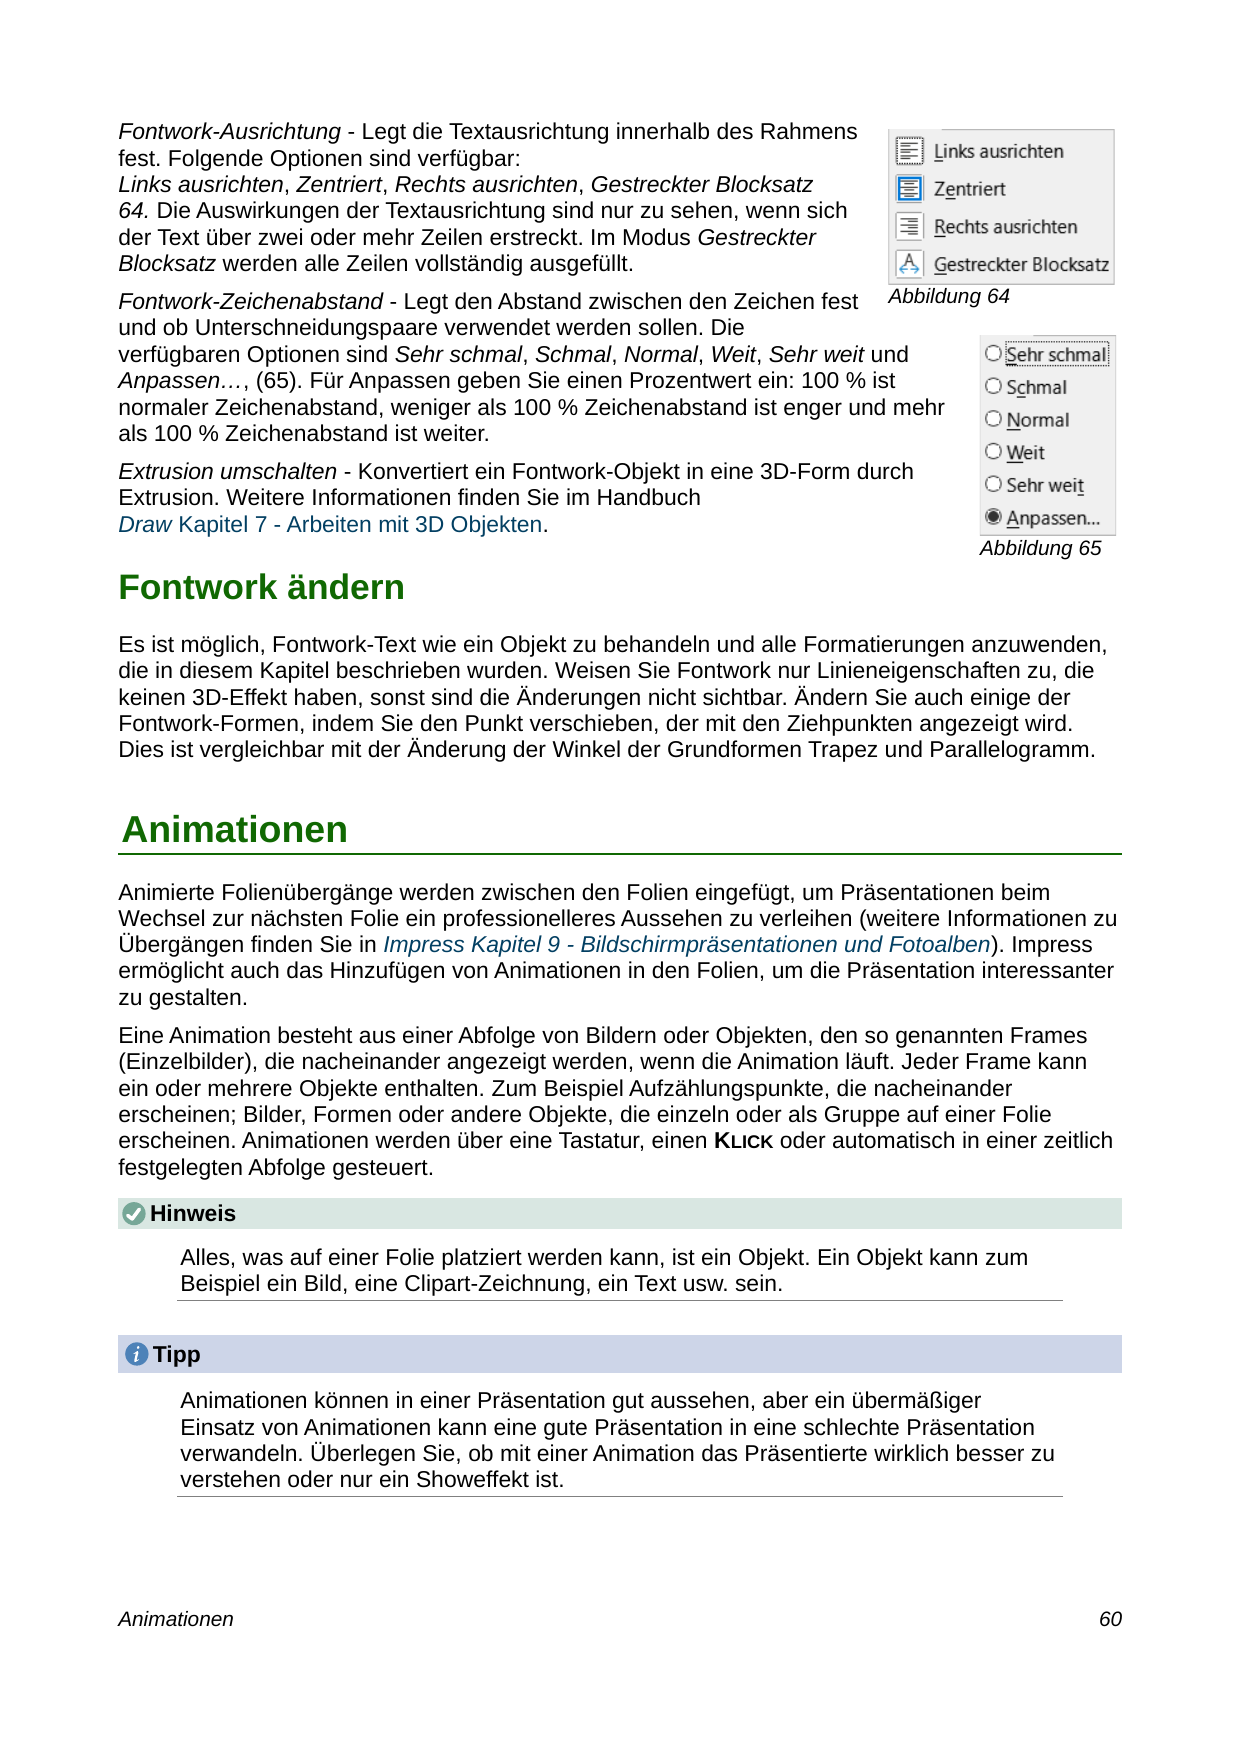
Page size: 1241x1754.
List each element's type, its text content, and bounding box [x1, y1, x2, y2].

picture [979, 335, 1117, 536]
subtitle Fontwork ändern [118, 566, 1122, 607]
subtitle Animationen [118, 804, 1122, 853]
text Alles, was auf einer Folie platziert werden kann, ist ein Objekt. Ein Objekt kann zum Beispiel ein Bild, eine Clipart-Zeichnung, ein Text usw. sein. [177, 1241, 1063, 1300]
text Fontwork-Zeichenabstand - Legt den Abstand zwischen den Zeichen fest und ob Unterschneidungspaare verwendet werden sollen. Die verfügbaren Optionen sind Sehr schmal, Schmal, Normal, Weit, Sehr weit und Anpassen…, (Abbildung 65). Für Anpassen geben Sie einen Prozentwert ein: 100 % ist normaler Zeichenabstand, weniger als 100 % Zeichenabstand ist enger und mehr als 100 % Zeichenabstand ist weiter. [118, 288, 1122, 446]
text Es ist möglich, Fontwork-Text wie ein Objekt zu behandeln und alle Formatierungen anzuwenden, die in diesem Kapitel beschrieben wurden. Weisen Sie Fontwork nur Linieneigenschaften zu, die keinen 3D-Effekt haben, sonst sind die Änderungen nicht sichtbar. Ändern Sie auch einige der Fontwork-Formen, indem Sie den Punkt verschieben, der mit den Ziehpunkten angezeigt wird. Dies ist vergleichbar mit der Änderung der Winkel der Grundformen Trapez und Parallelogramm. [118, 631, 1122, 762]
text Extrusion umschalten - Konvertiert ein Fontwork-Objekt in eine 3D-Form durch Extrusion. Weitere Informationen finden Sie im Handbuch Draw Kapitel 7 - Arbeiten mit 3D Objekten. [118, 458, 980, 537]
text Animierte Folienübergänge werden zwischen den Folien eingefügt, um Präsentationen beim Wechsel zur nächsten Folie ein professionelleres Aussehen zu verleihen (weitere Informationen zu Übergängen finden Sie in Impress Kapitel 9 - Bildschirmpräsentationen und Fotoalben). Impress ermöglicht auch das Hinzufügen von Animationen in den Folien, um die Präsentation interessanter zu gestalten. [118, 878, 1122, 1010]
picture [888, 129, 1115, 285]
text Abbildung 64 [888, 285, 1114, 308]
list Hinweis [118, 1198, 1122, 1229]
text Abbildung 65 [980, 536, 1116, 559]
list Tipp [118, 1335, 1122, 1373]
text Fontwork-Ausrichtung - Legt die Textausrichtung innerhalb des Rahmens fest. Folgende Optionen sind verfügbar: Links ausrichten, Zentriert, Rechts ausrichten, Gestreckter Blocksatz Abbildung 64. Die Auswirkungen der Textausrichtung sind nur zu sehen, wenn sich der Text über zwei oder mehr Zeilen erstreckt. Im Modus Gestreckter Blocksatz werden alle Zeilen vollständig ausgefüllt. [118, 118, 1122, 276]
text Animationen können in einer Präsentation gut aussehen, aber ein übermäßiger Einsatz von Animationen kann eine gute Präsentation in eine schlechte Präsentation verwandeln. Überlegen Sie, ob mit einer Animation das Präsentierte wirklich besser zu verstehen oder nur ein Showeffekt ist. [177, 1384, 1063, 1496]
text Eine Animation besteht aus einer Abfolge von Bildern oder Objekten, den so genannten Frames (Einzelbilder), die nacheinander angezeigt werden, wenn die Animation läuft. Jeder Frame kann ein oder mehrere Objekte enthalten. Zum Beispiel Aufzählungspunkte, die nacheinander erscheinen; Bilder, Formen oder andere Objekte, die einzeln oder als Gruppe auf einer Folie erscheinen. Animationen werden über eine Tastatur, einen Klick oder automatisch in einer zeitlich festgelegten Abfolge gesteuert. [118, 1022, 1122, 1180]
